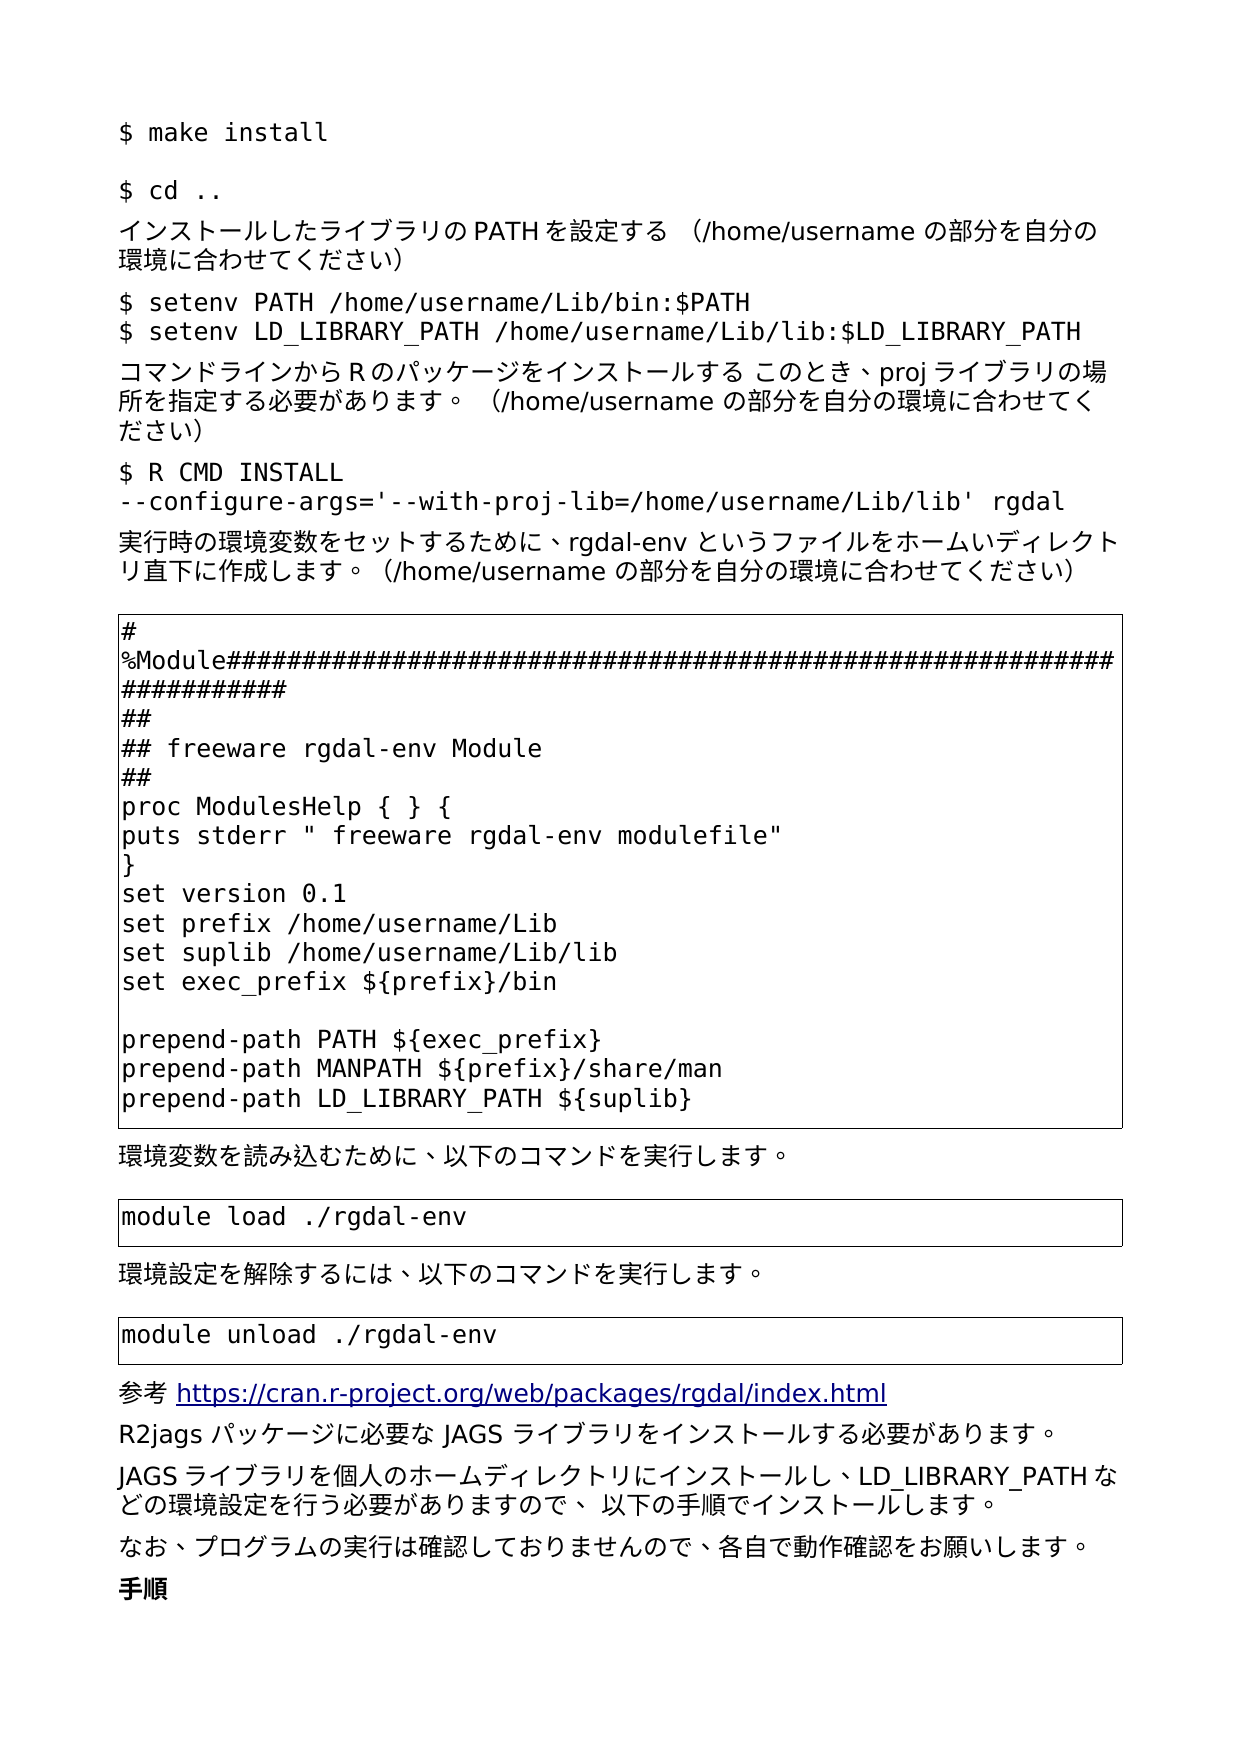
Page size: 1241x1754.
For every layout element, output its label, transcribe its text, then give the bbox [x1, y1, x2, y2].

table_header module load ./rgdal-env [119, 1200, 1122, 1246]
text R2jags パッケージに必要な JAGS ライブラリをインストールする必要があります。 [118, 1421, 1122, 1450]
text JAGSライブラリを個人のホームディレクトリにインストールし、LD_LIBRARY_PATHなどの環境設定を行う必要がありますので、 以下の手順でインストールします。 [118, 1462, 1122, 1521]
text $ make install $ cd .. [118, 118, 1122, 206]
table_header #%Module###################################################################### ## ## freeware rgdal-env Module ## proc ModulesHelp { } { puts stderr " freeware rgdal-env modulefile" } set version 0.1 set prefix /home/username/Lib set suplib /home/username/Lib/lib set exec_prefix ${prefix}/bin prepend-path PATH ${exec_prefix} prepend-path MANPATH ${prefix}/share/man prepend-path LD_LIBRARY_PATH ${suplib} [119, 615, 1122, 1128]
text インストールしたライブラリのPATHを設定する （/home/username の部分を自分の環境に合わせてください） [118, 217, 1122, 276]
text 実行時の環境変数をセットするために、rgdal-env というファイルをホームいディレクトリ直下に作成します。（/home/username の部分を自分の環境に合わせてください） [118, 528, 1122, 587]
text 環境設定を解除するには、以下のコマンドを実行します。 [118, 1261, 1122, 1290]
text なお、プログラムの実行は確認しておりませんので、各自で動作確認をお願いします。 [118, 1533, 1122, 1562]
text 手順 [118, 1575, 1122, 1604]
table_header module unload ./rgdal-env [119, 1318, 1122, 1364]
text 参考 https://cran.r-project.org/web/packages/rgdal/index.html [118, 1379, 1122, 1408]
text $ setenv PATH /home/username/Lib/bin:$PATH $ setenv LD_LIBRARY_PATH /home/username/Lib/lib:$LD_LIBRARY_PATH [118, 288, 1122, 347]
text 環境変数を読み込むために、以下のコマンドを実行します。 [118, 1142, 1122, 1172]
text コマンドラインからRのパッケージをインストールする このとき、projライブラリの場所を指定する必要があります。 （/home/username の部分を自分の環境に合わせてください） [118, 358, 1122, 446]
text $ R CMD INSTALL --configure-args='--with-proj-lib=/home/username/Lib/lib' rgdal [118, 458, 1122, 517]
